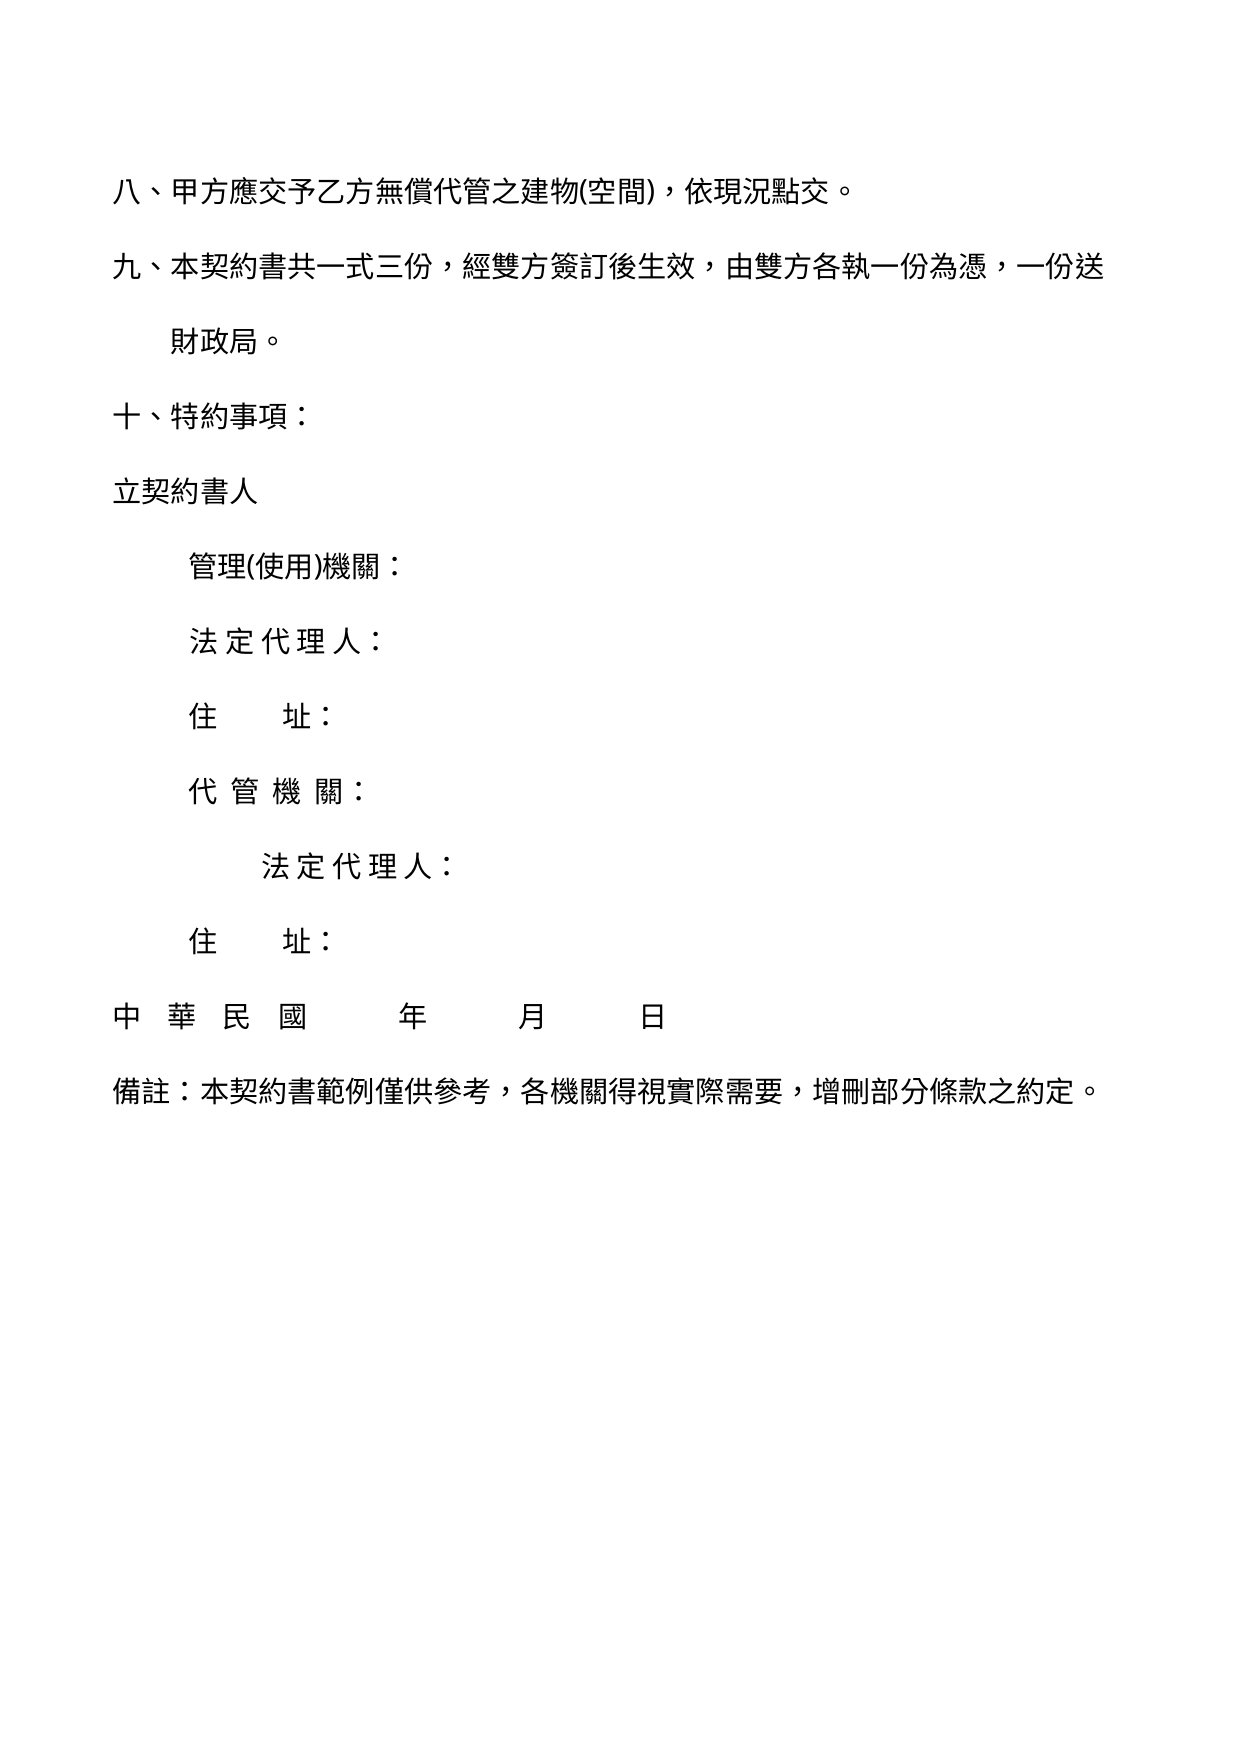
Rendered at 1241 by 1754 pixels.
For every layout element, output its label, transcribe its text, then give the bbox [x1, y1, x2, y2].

text 法 定 代 理 人： [114, 596, 1128, 671]
text 代 管 機 關： [112, 746, 1128, 821]
text 八、甲方應交予乙方無償代管之建物(空間)，依現況點交。 [112, 146, 1128, 221]
text 住 址： [112, 896, 1128, 971]
text 管理(使用)機關： [112, 521, 1128, 596]
text 住 址： [112, 671, 1128, 746]
text 九、本契約書共一式三份，經雙方簽訂後生效，由雙方各執一份為憑，一份送財政局。 [112, 221, 1128, 371]
text 法 定 代 理 人： [159, 821, 1128, 896]
text 中 華 民 國 年 月 日 [112, 971, 1128, 1046]
text 十、特約事項： [112, 371, 1128, 446]
text 備註：本契約書範例僅供參考，各機關得視實際需要，增刪部分條款之約定。 [112, 1046, 1128, 1121]
text 立契約書人 [112, 446, 1128, 521]
